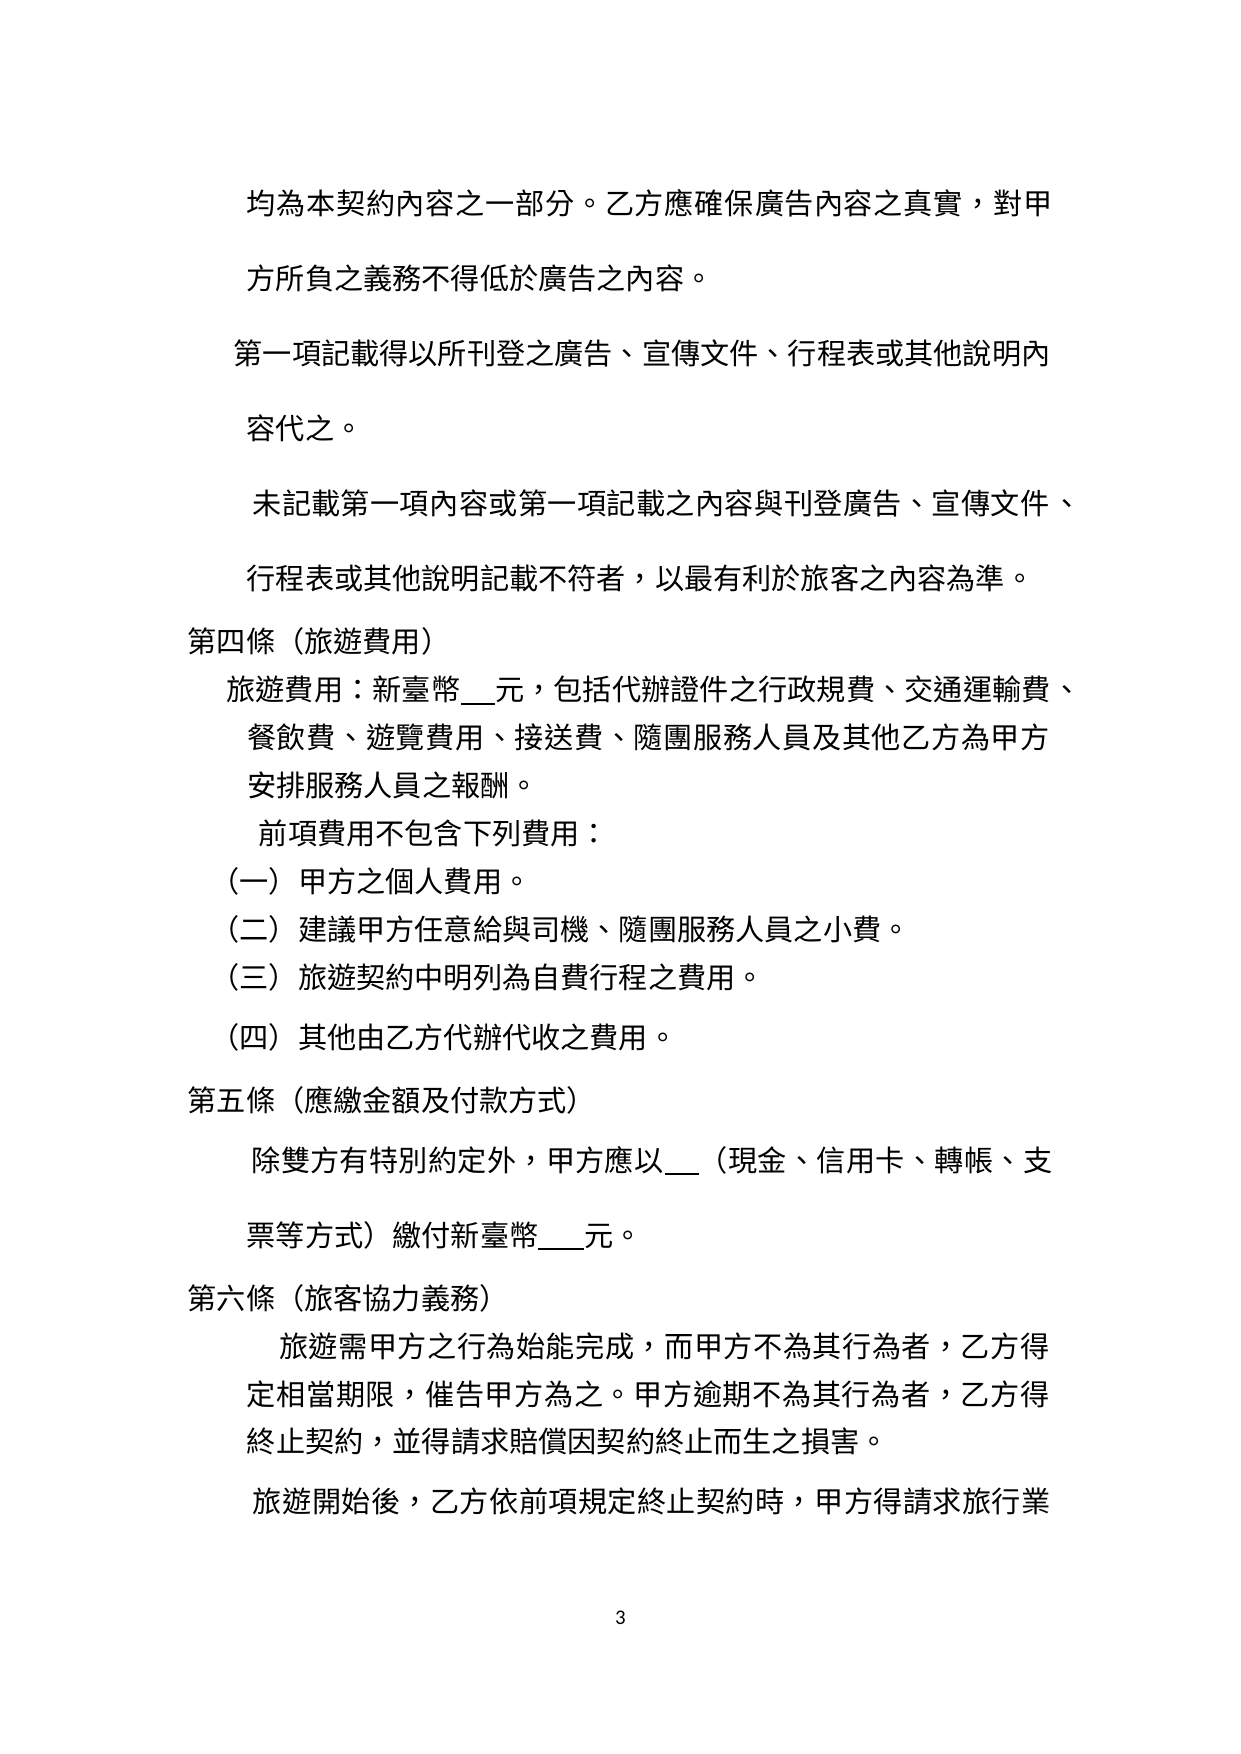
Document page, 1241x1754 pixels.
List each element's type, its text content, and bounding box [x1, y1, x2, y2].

text （三）旅遊契約中明列為自費行程之費用。 [187, 950, 1053, 998]
text 前項費用不包含下列費用： [206, 806, 1053, 854]
text 第一項記載得以所刊登之廣告、宣傳文件、行程表或其他說明內容代之。 [149, 314, 1053, 464]
text 第四條（旅遊費用） [187, 614, 1053, 662]
text 旅遊需甲方之行為始能完成，而甲方不為其行為者，乙方得定相當期限，催告甲方為之。甲方逾期不為其行為者，乙方得終止契約，並得請求賠償因契約終止而生之損害。 [237, 1319, 1053, 1462]
text （一）甲方之個人費用。 [187, 854, 1053, 902]
text 未記載第一項內容或第一項記載之內容與刊登廣告、宣傳文件、行程表或其他說明記載不符者，以最有利於旅客之內容為準。 [187, 464, 1053, 614]
text 均為本契約內容之一部分。乙方應確保廣告內容之真實，對甲方所負之義務不得低於廣告之內容。 [149, 164, 1053, 314]
text （四）其他由乙方代辦代收之費用。 [187, 998, 1053, 1073]
text 除雙方有特別約定外，甲方應以 （現金、信用卡、轉帳、支票等方式）繳付新臺幣 元。 [187, 1121, 1053, 1271]
text 第六條（旅客協力義務） [187, 1271, 1053, 1319]
text 旅遊開始後，乙方依前項規定終止契約時，甲方得請求旅行業 [187, 1462, 1053, 1537]
text 旅遊費用：新臺幣 元，包括代辦證件之行政規費、交通運輸費、餐飲費、遊覽費用、接送費、隨團服務人員及其他乙方為甲方安排服務人員之報酬。 [133, 662, 1053, 806]
text 第五條（應繳金額及付款方式） [187, 1073, 1053, 1121]
text （二）建議甲方任意給與司機、隨團服務人員之小費。 [187, 902, 1053, 950]
